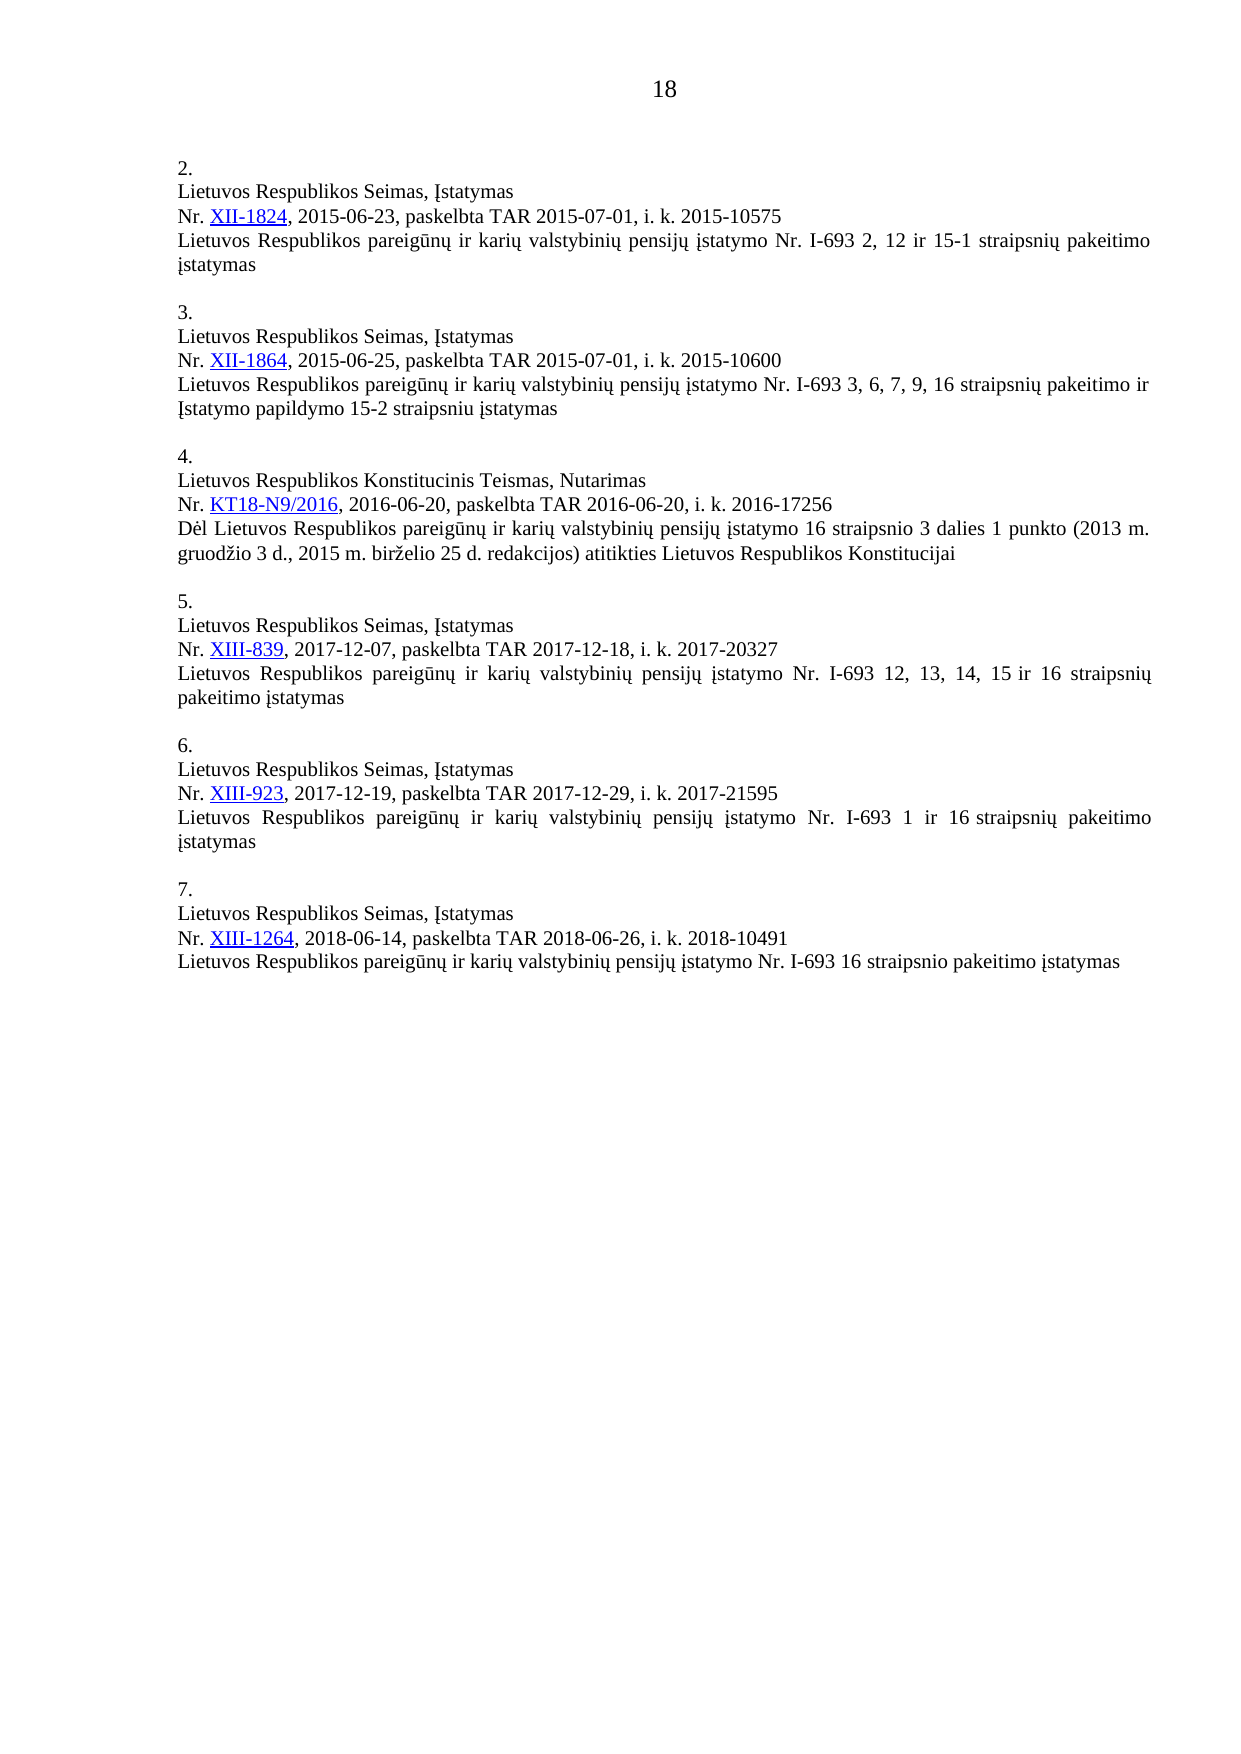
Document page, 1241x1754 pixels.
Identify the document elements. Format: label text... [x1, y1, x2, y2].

text Nr. XIII-839, 2017-12-07, paskelbta TAR 2017-12-18, i. k. 2017-20327 [177, 637, 1152, 661]
text Lietuvos Respublikos Konstitucinis Teismas, Nutarimas [177, 468, 1152, 492]
text 4. [177, 444, 1152, 468]
text Lietuvos Respublikos Seimas, Įstatymas [177, 613, 1152, 637]
text Lietuvos Respublikos Seimas, Įstatymas [177, 324, 1152, 348]
text Lietuvos Respublikos pareigūnų ir karių valstybinių pensijų įstatymo Nr. I-693 3, 6, 7, 9, 16 straipsnių pakeitimo ir Įstatymo papildymo 15-2 straipsniu įstatymas [177, 372, 1152, 420]
text 7. [177, 877, 1152, 901]
text Lietuvos Respublikos pareigūnų ir karių valstybinių pensijų įstatymo Nr. I-693 2, 12 ir 15-1 straipsnių pakeitimo įstatymas [177, 228, 1152, 276]
text Lietuvos Respublikos pareigūnų ir karių valstybinių pensijų įstatymo Nr. I-693 1 ir 16 straipsnių pakeitimo įstatymas [177, 805, 1152, 853]
text 6. [177, 733, 1152, 757]
text Lietuvos Respublikos pareigūnų ir karių valstybinių pensijų įstatymo Nr. I-693 16 straipsnio pakeitimo įstatymas [177, 949, 1152, 973]
text Nr. XIII-1264, 2018-06-14, paskelbta TAR 2018-06-26, i. k. 2018-10491 [177, 925, 1152, 949]
text Nr. KT18-N9/2016, 2016-06-20, paskelbta TAR 2016-06-20, i. k. 2016-17256 [177, 492, 1152, 516]
text Lietuvos Respublikos pareigūnų ir karių valstybinių pensijų įstatymo Nr. I-693 12, 13, 14, 15 ir 16 straipsnių pakeitimo įstatymas [177, 661, 1152, 709]
text Nr. XII-1824, 2015-06-23, paskelbta TAR 2015-07-01, i. k. 2015-10575 [177, 203, 1152, 228]
text Lietuvos Respublikos Seimas, Įstatymas [177, 757, 1152, 781]
text Lietuvos Respublikos Seimas, Įstatymas [177, 901, 1152, 925]
text Nr. XII-1864, 2015-06-25, paskelbta TAR 2015-07-01, i. k. 2015-10600 [177, 348, 1152, 372]
text 3. [177, 300, 1152, 324]
text 2. [177, 155, 1152, 179]
text Dėl Lietuvos Respublikos pareigūnų ir karių valstybinių pensijų įstatymo 16 straipsnio 3 dalies 1 punkto (2013 m. gruodžio 3 d., 2015 m. birželio 25 d. redakcijos) atitikties Lietuvos Respublikos Konstitucijai [177, 516, 1152, 564]
text Nr. XIII-923, 2017-12-19, paskelbta TAR 2017-12-29, i. k. 2017-21595 [177, 781, 1152, 805]
text 5. [177, 588, 1152, 613]
text Lietuvos Respublikos Seimas, Įstatymas [177, 179, 1152, 203]
